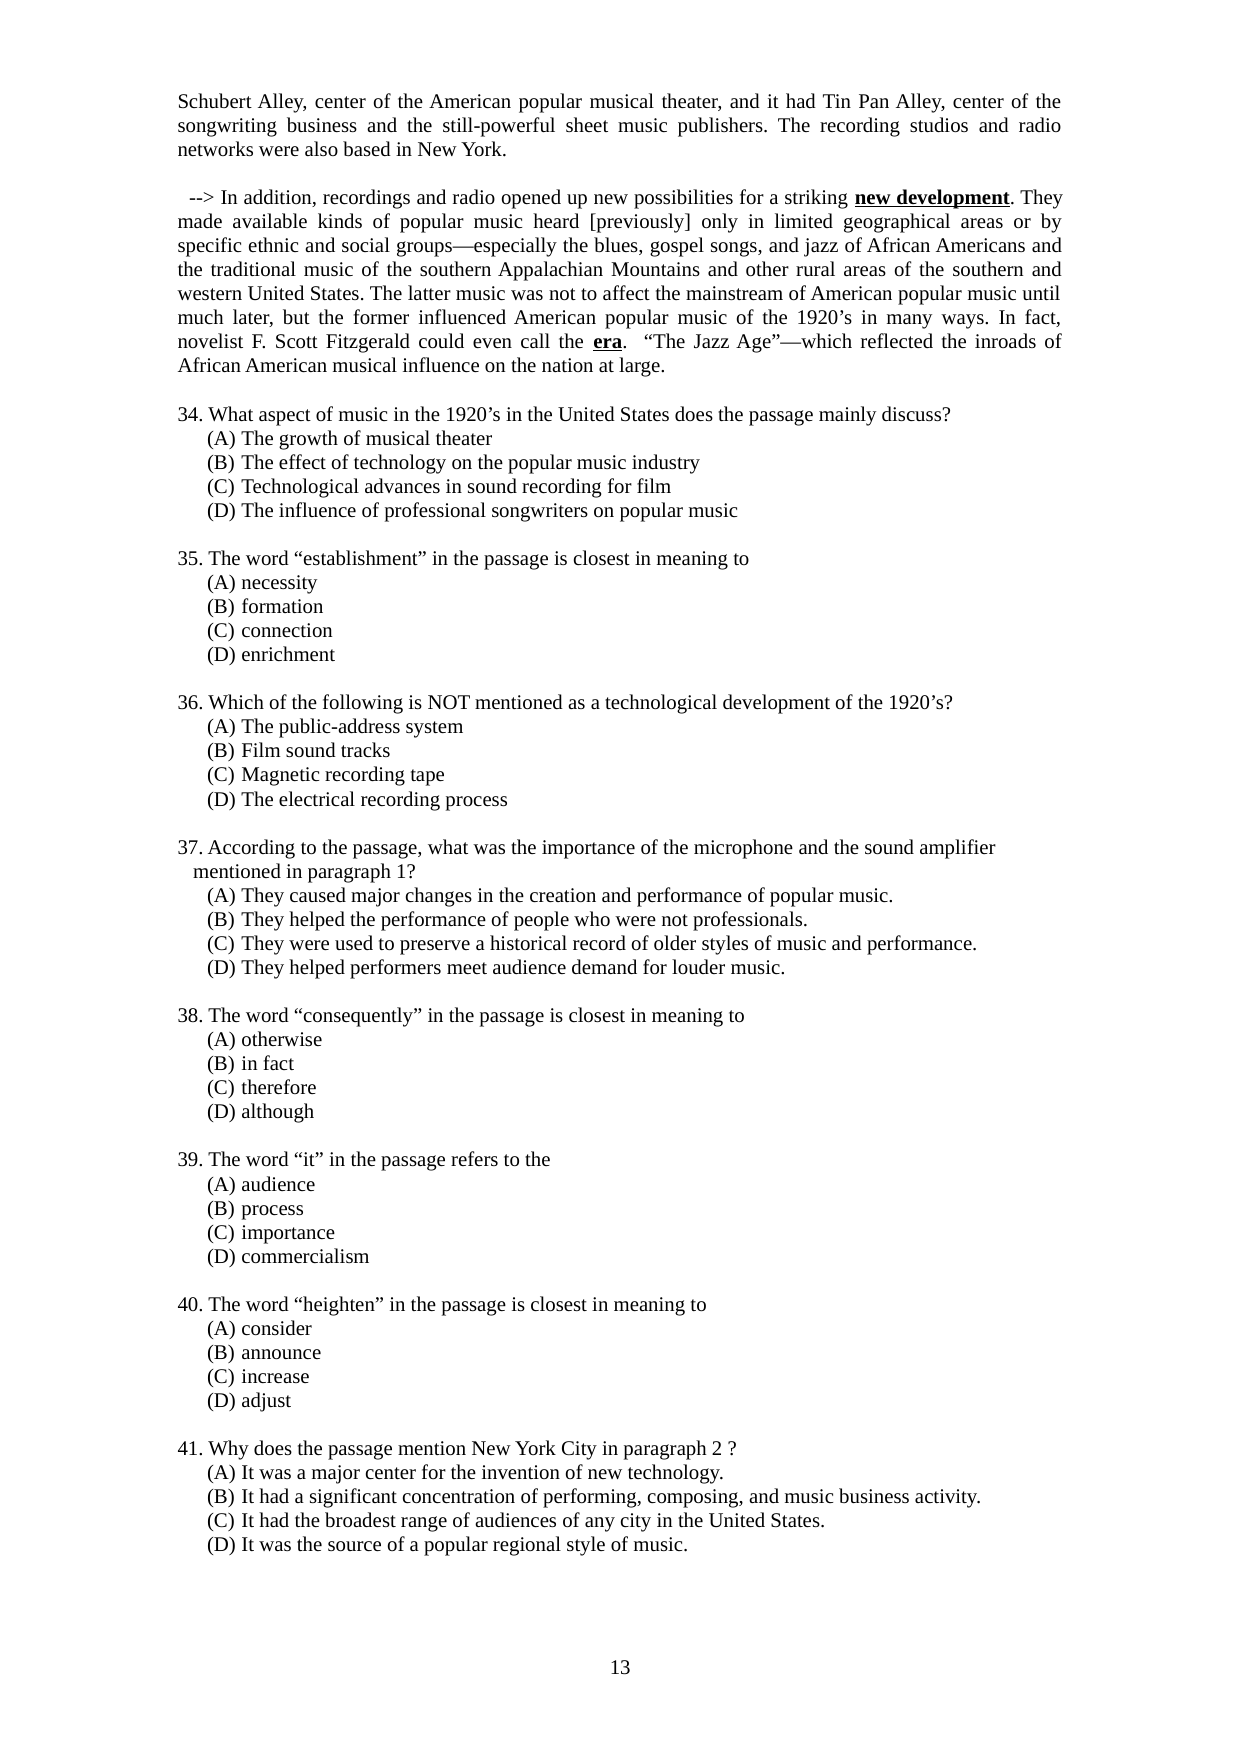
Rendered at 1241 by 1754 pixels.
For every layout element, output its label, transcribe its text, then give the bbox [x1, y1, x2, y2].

list therefore [207, 1075, 1063, 1099]
list formation [207, 594, 1063, 618]
list importance [207, 1219, 1063, 1244]
list Film sound tracks [207, 738, 1063, 762]
text 40. The word “heighten” in the passage is closest in meaning to [177, 1292, 1063, 1316]
text 34. What aspect of music in the 1920’s in the United States does the passage mainly discuss? [177, 401, 1063, 426]
text --> In addition, recordings and radio opened up new possibilities for a striking new development. They made available kinds of popular music heard [previously] only in limited geographical areas or by specific ethnic and social groups—especially the blues, gospel songs, and jazz of African Americans and the traditional music of the southern Appalachian Mountains and other rural areas of the southern and western United States. The latter music was not to affect the mainstream of American popular music until much later, but the former influenced American popular music of the 1920’s in many ways. In fact, novelist F. Scott Fitzgerald could even call the era. “The Jazz Age”—which reflected the inroads of African American musical influence on the nation at large. [177, 185, 1063, 377]
list enrichment [207, 642, 1063, 666]
text 35. The word “establishment” in the passage is closest in meaning to [177, 546, 1063, 570]
list The growth of musical theater [207, 426, 1063, 449]
list announce [207, 1340, 1063, 1364]
list consider [207, 1316, 1063, 1340]
list audience [207, 1171, 1063, 1196]
list The influence of professional songwriters on popular music [207, 498, 1063, 522]
list in fact [207, 1051, 1063, 1075]
list The effect of technology on the popular music industry [207, 449, 1063, 474]
text 39. The word “it” in the passage refers to the [177, 1147, 1063, 1171]
text Schubert Alley, center of the American popular musical theater, and it had Tin Pan Alley, center of the songwriting business and the still-powerful sheet music publishers. The recording studios and radio networks were also based in New York. [177, 89, 1063, 161]
text 38. The word “consequently” in the passage is closest in meaning to [177, 1003, 1063, 1027]
list otherwise [207, 1027, 1063, 1051]
list process [207, 1196, 1063, 1219]
list although [207, 1099, 1063, 1123]
list necessity [207, 570, 1063, 594]
list They were used to preserve a historical record of older styles of music and performance. [207, 931, 1063, 955]
list adjust [207, 1388, 1063, 1412]
list It had a significant concentration of performing, composing, and music business activity. [207, 1484, 1063, 1508]
list It had the broadest range of audiences of any city in the United States. [207, 1508, 1063, 1532]
list Magnetic recording tape [207, 762, 1063, 786]
list The electrical recording process [207, 786, 1063, 811]
text 37. According to the passage, what was the importance of the microphone and the sound amplifier [177, 834, 1063, 859]
list connection [207, 618, 1063, 642]
list They helped the performance of people who were not professionals. [207, 907, 1063, 931]
list commercialism [207, 1244, 1063, 1268]
text 41. Why does the passage mention New York City in paragraph 2 ? [177, 1436, 1063, 1460]
text mentioned in paragraph 1? [177, 859, 1063, 883]
list They caused major changes in the creation and performance of popular music. [207, 883, 1063, 907]
list Technological advances in sound recording for film [207, 474, 1063, 498]
list They helped performers meet audience demand for louder music. [207, 955, 1063, 979]
list The public-address system [207, 714, 1063, 738]
list It was the source of a popular regional style of music. [207, 1532, 1063, 1556]
text 36. Which of the following is NOT mentioned as a technological development of the 1920’s? [177, 690, 1063, 714]
list increase [207, 1364, 1063, 1388]
list It was a major center for the invention of new technology. [207, 1460, 1063, 1484]
